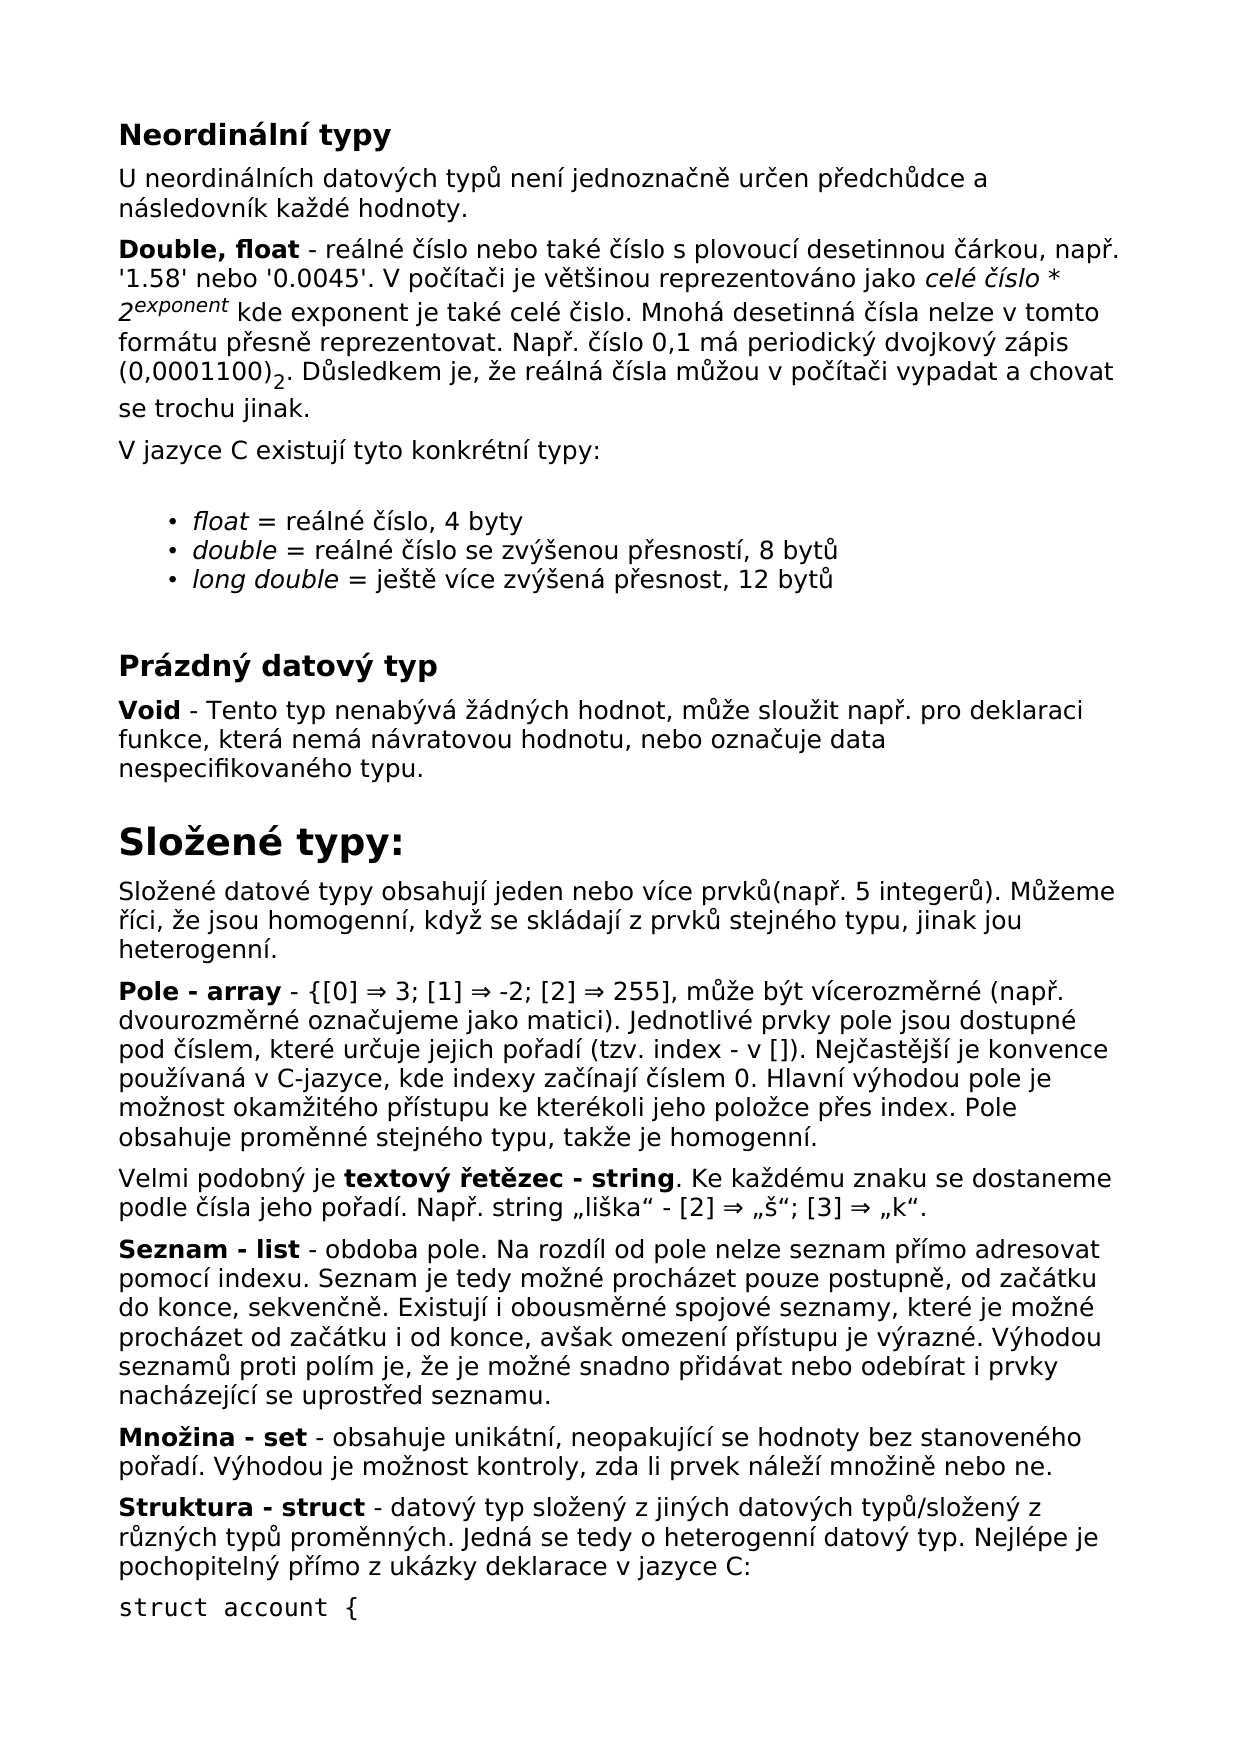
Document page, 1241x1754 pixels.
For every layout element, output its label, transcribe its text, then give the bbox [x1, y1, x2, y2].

text Velmi podobný je textový řetězec - string. Ke každému znaku se dostaneme podle čísla jeho pořadí. Např. string „liška“ - [2] ⇒ „š“; [3] ⇒ „k“. [118, 1164, 1122, 1223]
text Pole - array - {[0] ⇒ 3; [1] ⇒ -2; [2] ⇒ 255], může být vícerozměrné (např. dvourozměrné označujeme jako matici). Jednotlivé prvky pole jsou dostupné pod číslem, které určuje jejich pořadí (tzv. index - v []). Nejčastější je konvence používaná v C-jazyce, kde indexy začínají číslem 0. Hlavní výhodou pole je možnost okamžitého přístupu ke kterékoli jeho položce přes index. Pole obsahuje proměnné stejného typu, takže je homogenní. [118, 977, 1122, 1152]
text Složené datové typy obsahují jeden nebo více prvků(např. 5 integerů). Můžeme říci, že jsou homogenní, když se skládají z prvků stejného typu, jinak jou heterogenní. [118, 877, 1122, 964]
subtitle Prázdný datový typ [118, 649, 1122, 683]
list long double = ještě více zvýšená přesnost, 12 bytů [177, 566, 1122, 595]
subtitle Složené typy: [118, 821, 1122, 864]
list float = reálné číslo, 4 byty [177, 507, 1122, 537]
text U neordinálních datových typů není jednoznačně určen předchůdce a následovník každé hodnoty. [118, 164, 1122, 223]
text Seznam - list - obdoba pole. Na rozdíl od pole nelze seznam přímo adresovat pomocí indexu. Seznam je tedy možné procházet pouze postupně, od začátku do konce, sekvenčně. Existují i obousměrné spojové seznamy, které je možné procházet od začátku i od konce, avšak omezení přístupu je výrazné. Výhodou seznamů proti polím je, že je možné snadno přidávat nebo odebírat i prvky nacházející se uprostřed seznamu. [118, 1235, 1122, 1410]
text V jazyce C existují tyto konkrétní typy: [118, 436, 1122, 465]
text Void - Tento typ nenabývá žádných hodnot, může sloužit např. pro deklaraci funkce, která nemá návratovou hodnotu, nebo označuje data nespecifikovaného typu. [118, 696, 1122, 783]
text Množina - set - obsahuje unikátní, neopakující se hodnoty bez stanoveného pořadí. Výhodou je možnost kontroly, zda li prvek náleží množině nebo ne. [118, 1423, 1122, 1481]
text Struktura - struct - datový typ složený z jiných datových typů/složený z různých typů proměnných. Jedná se tedy o heterogenní datový typ. Nejlépe je pochopitelný přímo z ukázky deklarace v jazyce C: [118, 1494, 1122, 1581]
list double = reálné číslo se zvýšenou přesností, 8 bytů [177, 537, 1122, 566]
text struct account { [118, 1594, 1122, 1623]
text Double, float - reálné číslo nebo také číslo s plovoucí desetinnou čárkou, např. '1.58' nebo '0.0045'. V počítači je většinou reprezentováno jako celé číslo * 2exponent kde exponent je také celé čislo. Mnohá desetinná čísla nelze v tomto formátu přesně reprezentovat. Např. číslo 0,1 má periodický dvojkový zápis (0,0001100)2. Důsledkem je, že reálná čísla můžou v počítači vypadat a chovat se trochu jinak. [118, 235, 1122, 424]
subtitle Neordinální typy [118, 118, 1122, 152]
